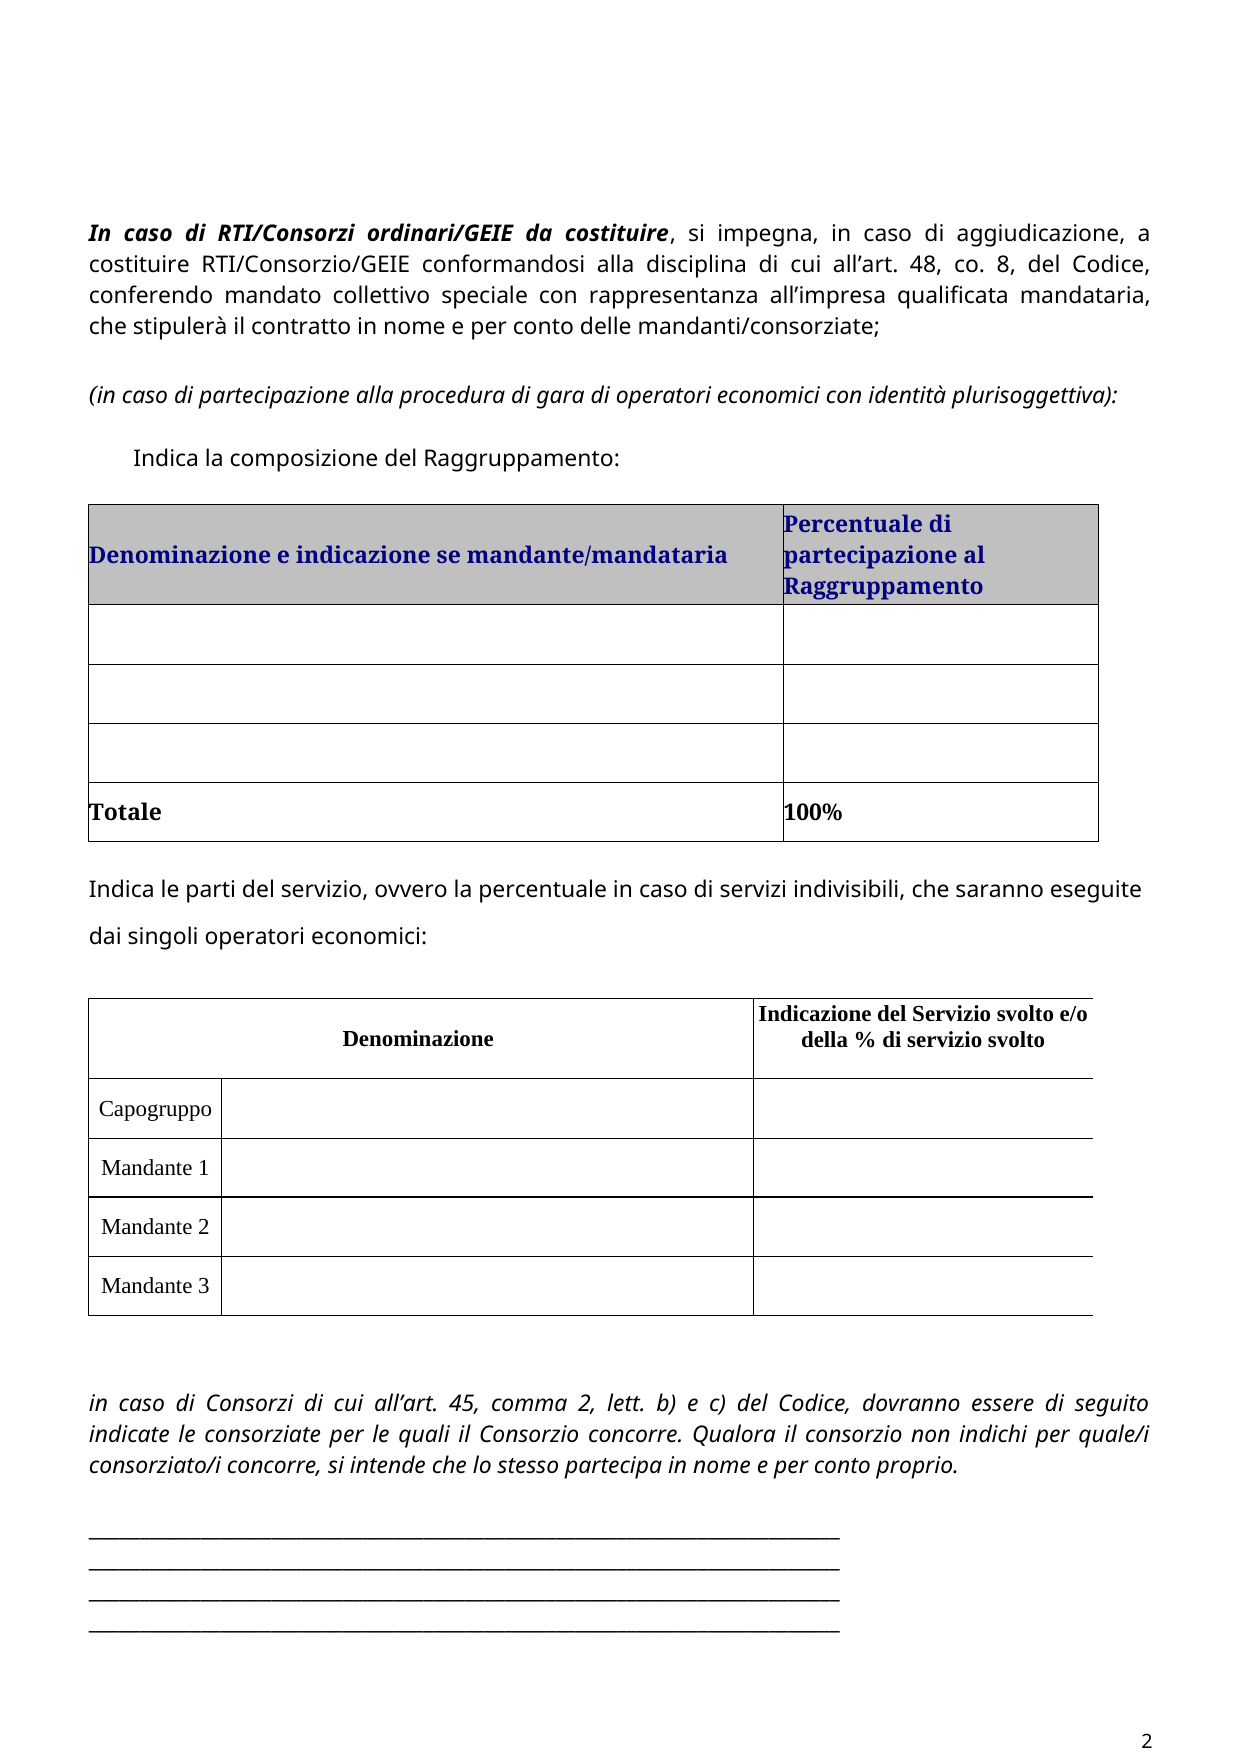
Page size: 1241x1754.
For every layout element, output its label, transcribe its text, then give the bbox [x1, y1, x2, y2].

table_cell [89, 724, 783, 782]
text __________________________________________________________________________ [89, 1543, 1152, 1574]
table_cell [222, 1079, 753, 1137]
table_cell [754, 1198, 1093, 1256]
table_cell [754, 1257, 1093, 1314]
table_header Denominazione e indicazione se mandante/mandataria [89, 505, 783, 604]
table_cell Capogruppo [89, 1079, 221, 1137]
table_cell [222, 1139, 753, 1196]
table_cell Mandante 2 [89, 1198, 221, 1256]
table_cell [784, 605, 1098, 663]
text (in caso di partecipazione alla procedura di gara di operatori economici con identità plurisoggettiva): [89, 379, 1152, 410]
table_cell Mandante 1 [89, 1139, 221, 1196]
table_cell Totale [89, 783, 783, 841]
text Indica la composizione del Raggruppamento: [133, 442, 1157, 473]
table_header Percentuale di partecipazione al Raggruppamento [784, 505, 1098, 604]
table_cell [784, 724, 1098, 782]
table_cell [222, 1198, 753, 1256]
table_cell [784, 665, 1098, 722]
text __________________________________________________________________________ [89, 1574, 1152, 1605]
table_cell 100% [784, 783, 1098, 841]
table_cell [754, 1139, 1093, 1196]
text in caso di Consorzi di cui all’art. 45, comma 2, lett. b) e c) del Codice, dovranno essere di seguito indicate le consorziate per le quali il Consorzio concorre. Qualora il consorzio non indichi per quale/i consorziato/i concorre, si intende che lo stesso partecipa in nome e per conto proprio. [89, 1387, 1152, 1480]
text In caso di RTI/Consorzi ordinari/GEIE da costituire, si impegna, in caso di aggiudicazione, a costituire RTI/Consorzio/GEIE conformandosi alla disciplina di cui all’art. 48, co. 8, del Codice, conferendo mandato collettivo speciale con rappresentanza all’impresa qualificata mandataria, che stipulerà il contratto in nome e per conto delle mandanti/consorziate; [89, 217, 1152, 342]
table_cell Mandante 3 [89, 1257, 221, 1314]
table_cell [89, 665, 783, 722]
table_cell [89, 605, 783, 663]
table_header Indicazione del Servizio svolto e/o della % di servizio svolto [754, 999, 1093, 1078]
text __________________________________________________________________________ [89, 1512, 1152, 1543]
text Indica le parti del servizio, ovvero la percentuale in caso di servizi indivisibili, che saranno eseguite dai singoli operatori economici: [89, 873, 1152, 951]
table_header Denominazione [89, 999, 753, 1078]
text __________________________________________________________________________ [89, 1605, 1152, 1637]
table_cell [754, 1079, 1093, 1137]
table_cell [222, 1257, 753, 1314]
